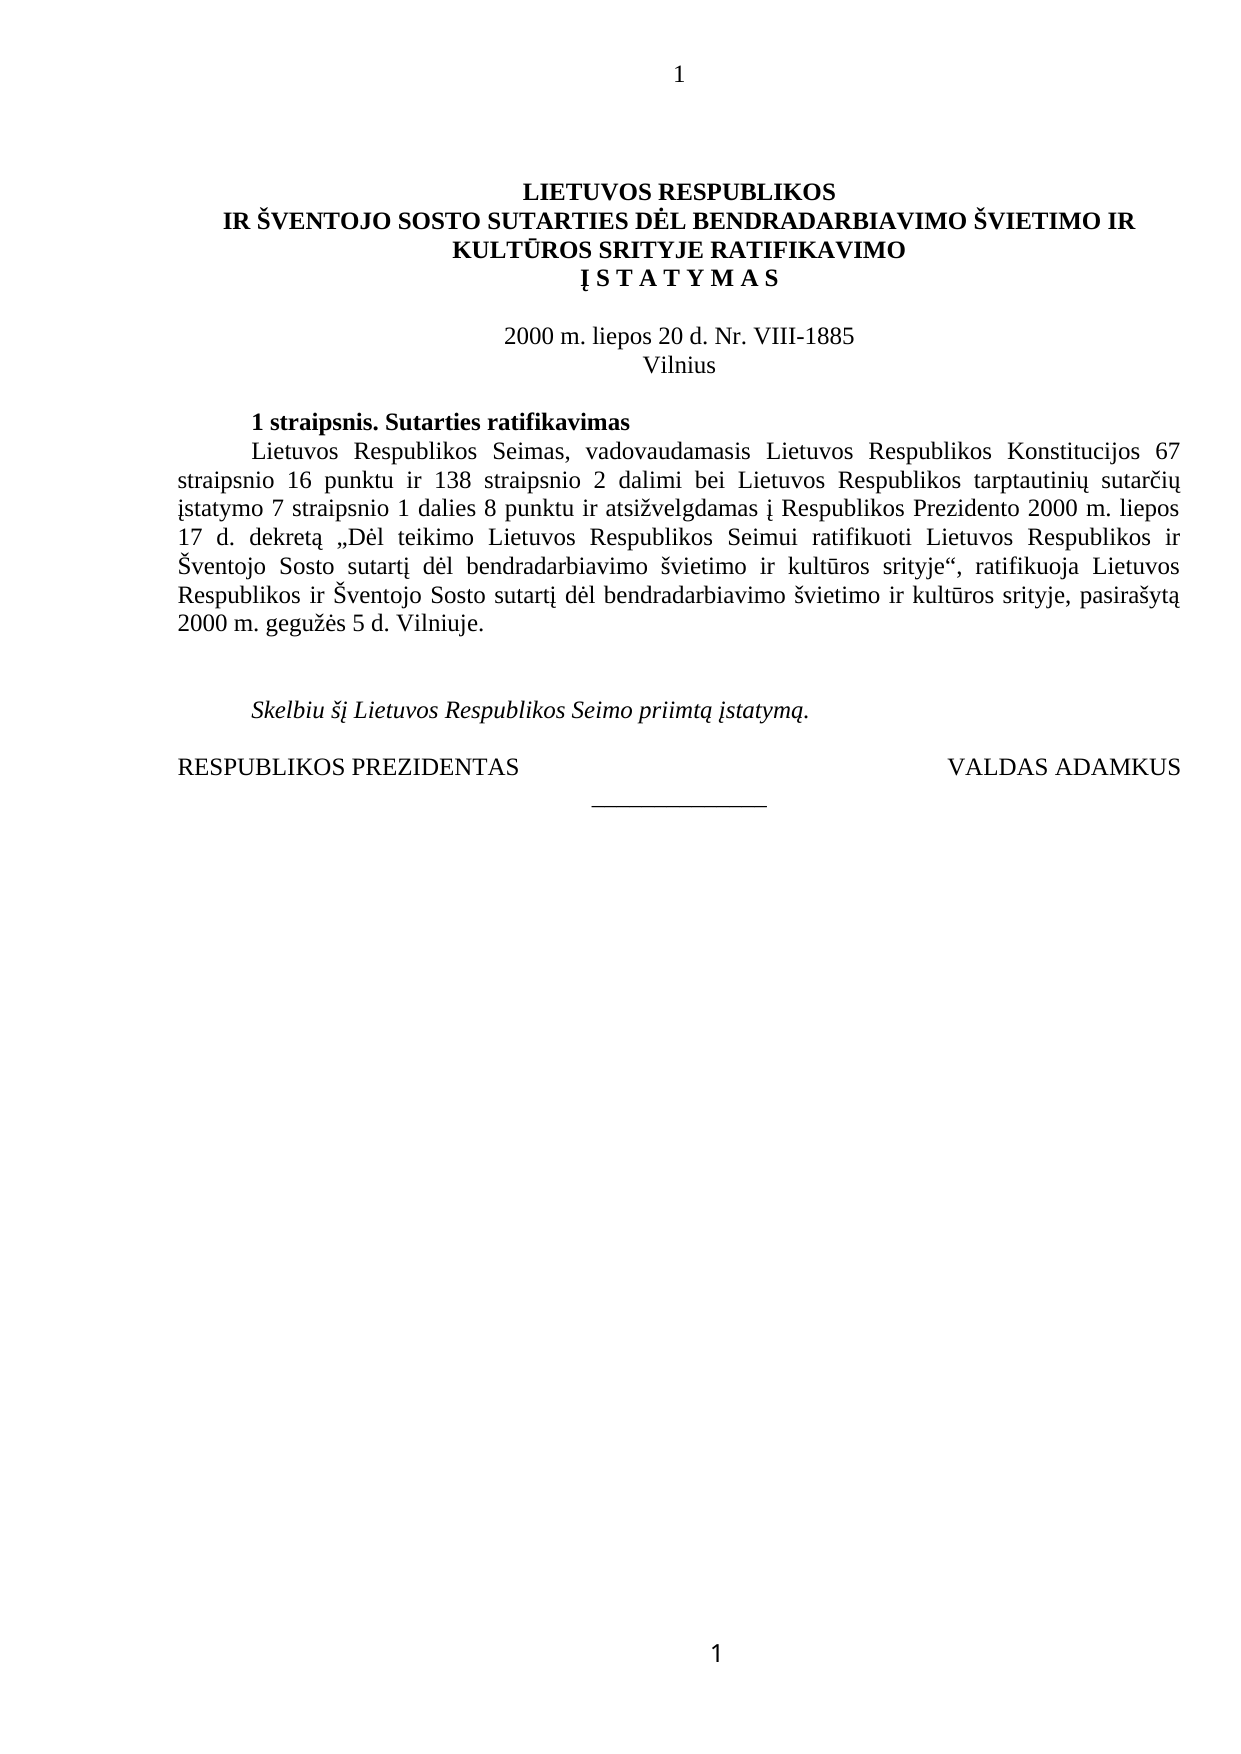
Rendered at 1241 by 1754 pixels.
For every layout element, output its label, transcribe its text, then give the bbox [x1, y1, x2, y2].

text IR ŠVENTOJO SOSTO SUTARTIES DĖL BENDRADARBIAVIMO ŠVIETIMO IR KULTŪROS SRITYJE RATIFIKAVIMO [177, 206, 1181, 263]
text 1 straipsnis. Sutarties ratifikavimas [177, 407, 1181, 436]
text Lietuvos Respublikos Seimas, vadovaudamasis Lietuvos Respublikos Konstitucijos 67 straipsnio 16 punktu ir 138 straipsnio 2 dalimi bei Lietuvos Respublikos tarptautinių sutarčių įstatymo 7 straipsnio 1 dalies 8 punktu ir atsižvelgdamas į Respublikos Prezidento 2000 m. liepos 17 d. dekretą „Dėl teikimo Lietuvos Respublikos Seimui ratifikuoti Lietuvos Respublikos ir Šventojo Sosto sutartį dėl bendradarbiavimo švietimo ir kultūros srityje“, ratifikuoja Lietuvos Respublikos ir Šventojo Sosto sutartį dėl bendradarbiavimo švietimo ir kultūros srityje, pasirašytą 2000 m. gegužės 5 d. Vilniuje. [177, 436, 1181, 637]
text RESPUBLIKOS PREZIDENTAS VALDAS ADAMKUS [177, 752, 1181, 781]
text 2000 m. liepos 20 d. Nr. VIII-1885 [177, 321, 1181, 350]
text Į S T A T Y M A S [177, 263, 1181, 292]
text Skelbiu šį Lietuvos Respublikos Seimo priimtą įstatymą. [177, 695, 1181, 723]
text ______________ [177, 781, 1181, 810]
text LIETUVOS RESPUBLIKOS [177, 177, 1181, 206]
text Vilnius [177, 350, 1181, 378]
